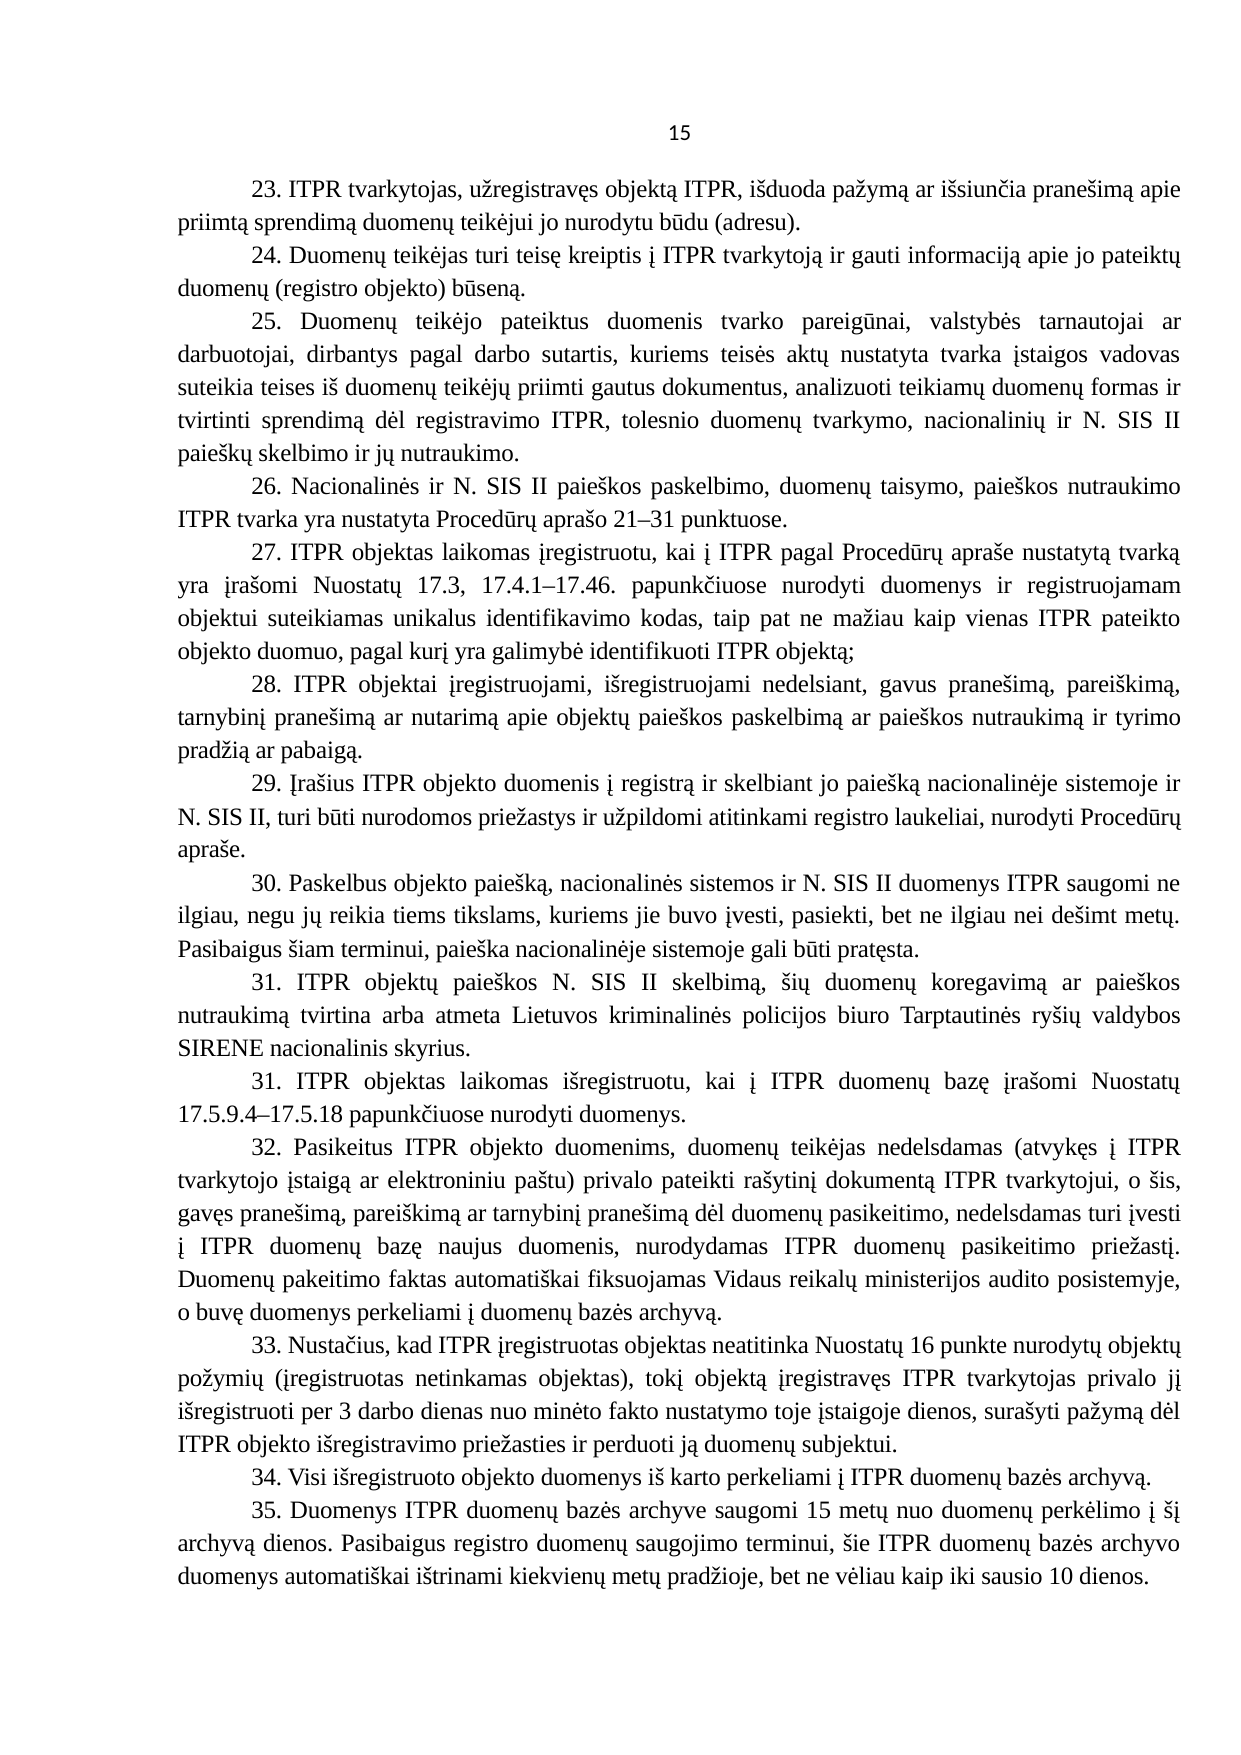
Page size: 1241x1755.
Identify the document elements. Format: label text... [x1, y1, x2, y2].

text 29. Įrašius ITPR objekto duomenis į registrą ir skelbiant jo paiešką nacionalinėje sistemoje ir N. SIS II, turi būti nurodomos priežastys ir užpildomi atitinkami registro laukeliai, nurodyti Procedūrų apraše. [177, 768, 1181, 863]
text 23. ITPR tvarkytojas, užregistravęs objektą ITPR, išduoda pažymą ar išsiunčia pranešimą apie priimtą sprendimą duomenų teikėjui jo nurodytu būdu (adresu). [177, 174, 1181, 236]
text 35. Duomenys ITPR duomenų bazės archyve saugomi 15 metų nuo duomenų perkėlimo į šį archyvą dienos. Pasibaigus registro duomenų saugojimo terminui, šie ITPR duomenų bazės archyvo duomenys automatiškai ištrinami kiekvienų metų pradžioje, bet ne vėliau kaip iki sausio 10 dienos. [177, 1495, 1181, 1590]
text 31. ITPR objektų paieškos N. SIS II skelbimą, šių duomenų koregavimą ar paieškos nutraukimą tvirtina arba atmeta Lietuvos kriminalinės policijos biuro Tarptautinės ryšių valdybos SIRENE nacionalinis skyrius. [177, 967, 1181, 1061]
text 33. Nustačius, kad ITPR įregistruotas objektas neatitinka Nuostatų 16 punkte nurodytų objektų požymių (įregistruotas netinkamas objektas), tokį objektą įregistravęs ITPR tvarkytojas privalo jį išregistruoti per 3 darbo dienas nuo minėto fakto nustatymo toje įstaigoje dienos, surašyti pažymą dėl ITPR objekto išregistravimo priežasties ir perduoti ją duomenų subjektui. [177, 1330, 1181, 1458]
text 31. ITPR objektas laikomas išregistruotu, kai į ITPR duomenų bazę įrašomi Nuostatų 17.5.9.4–17.5.18 papunkčiuose nurodyti duomenys. [177, 1066, 1181, 1127]
text 34. Visi išregistruoto objekto duomenys iš karto perkeliami į ITPR duomenų bazės archyvą. [177, 1462, 1181, 1491]
text 24. Duomenų teikėjas turi teisę kreiptis į ITPR tvarkytoją ir gauti informaciją apie jo pateiktų duomenų (registro objekto) būseną. [177, 240, 1181, 302]
text 32. Pasikeitus ITPR objekto duomenims, duomenų teikėjas nedelsdamas (atvykęs į ITPR tvarkytojo įstaigą ar elektroniniu paštu) privalo pateikti rašytinį dokumentą ITPR tvarkytojui, o šis, gavęs pranešimą, pareiškimą ar tarnybinį pranešimą dėl duomenų pasikeitimo, nedelsdamas turi įvesti į ITPR duomenų bazę naujus duomenis, nurodydamas ITPR duomenų pasikeitimo priežastį. Duomenų pakeitimo faktas automatiškai fiksuojamas Vidaus reikalų ministerijos audito posistemyje, o buvę duomenys perkeliami į duomenų bazės archyvą. [177, 1132, 1181, 1326]
text 30. Paskelbus objekto paiešką, nacionalinės sistemos ir N. SIS II duomenys ITPR saugomi ne ilgiau, negu jų reikia tiems tikslams, kuriems jie buvo įvesti, pasiekti, bet ne ilgiau nei dešimt metų. Pasibaigus šiam terminui, paieška nacionalinėje sistemoje gali būti pratęsta. [177, 868, 1181, 962]
text 28. ITPR objektai įregistruojami, išregistruojami nedelsiant, gavus pranešimą, pareiškimą, tarnybinį pranešimą ar nutarimą apie objektų paieškos paskelbimą ar paieškos nutraukimą ir tyrimo pradžią ar pabaigą. [177, 669, 1181, 764]
text 27. ITPR objektas laikomas įregistruotu, kai į ITPR pagal Procedūrų apraše nustatytą tvarką yra įrašomi Nuostatų 17.3, 17.4.1–17.46. papunkčiuose nurodyti duomenys ir registruojamam objektui suteikiamas unikalus identifikavimo kodas, taip pat ne mažiau kaip vienas ITPR pateikto objekto duomuo, pagal kurį yra galimybė identifikuoti ITPR objektą; [177, 537, 1181, 665]
text 26. Nacionalinės ir N. SIS II paieškos paskelbimo, duomenų taisymo, paieškos nutraukimo ITPR tvarka yra nustatyta Procedūrų aprašo 21–31 punktuose. [177, 471, 1181, 533]
text 25. Duomenų teikėjo pateiktus duomenis tvarko pareigūnai, valstybės tarnautojai ar darbuotojai, dirbantys pagal darbo sutartis, kuriems teisės aktų nustatyta tvarka įstaigos vadovas suteikia teises iš duomenų teikėjų priimti gautus dokumentus, analizuoti teikiamų duomenų formas ir tvirtinti sprendimą dėl registravimo ITPR, tolesnio duomenų tvarkymo, nacionalinių ir N. SIS II paieškų skelbimo ir jų nutraukimo. [177, 306, 1181, 467]
